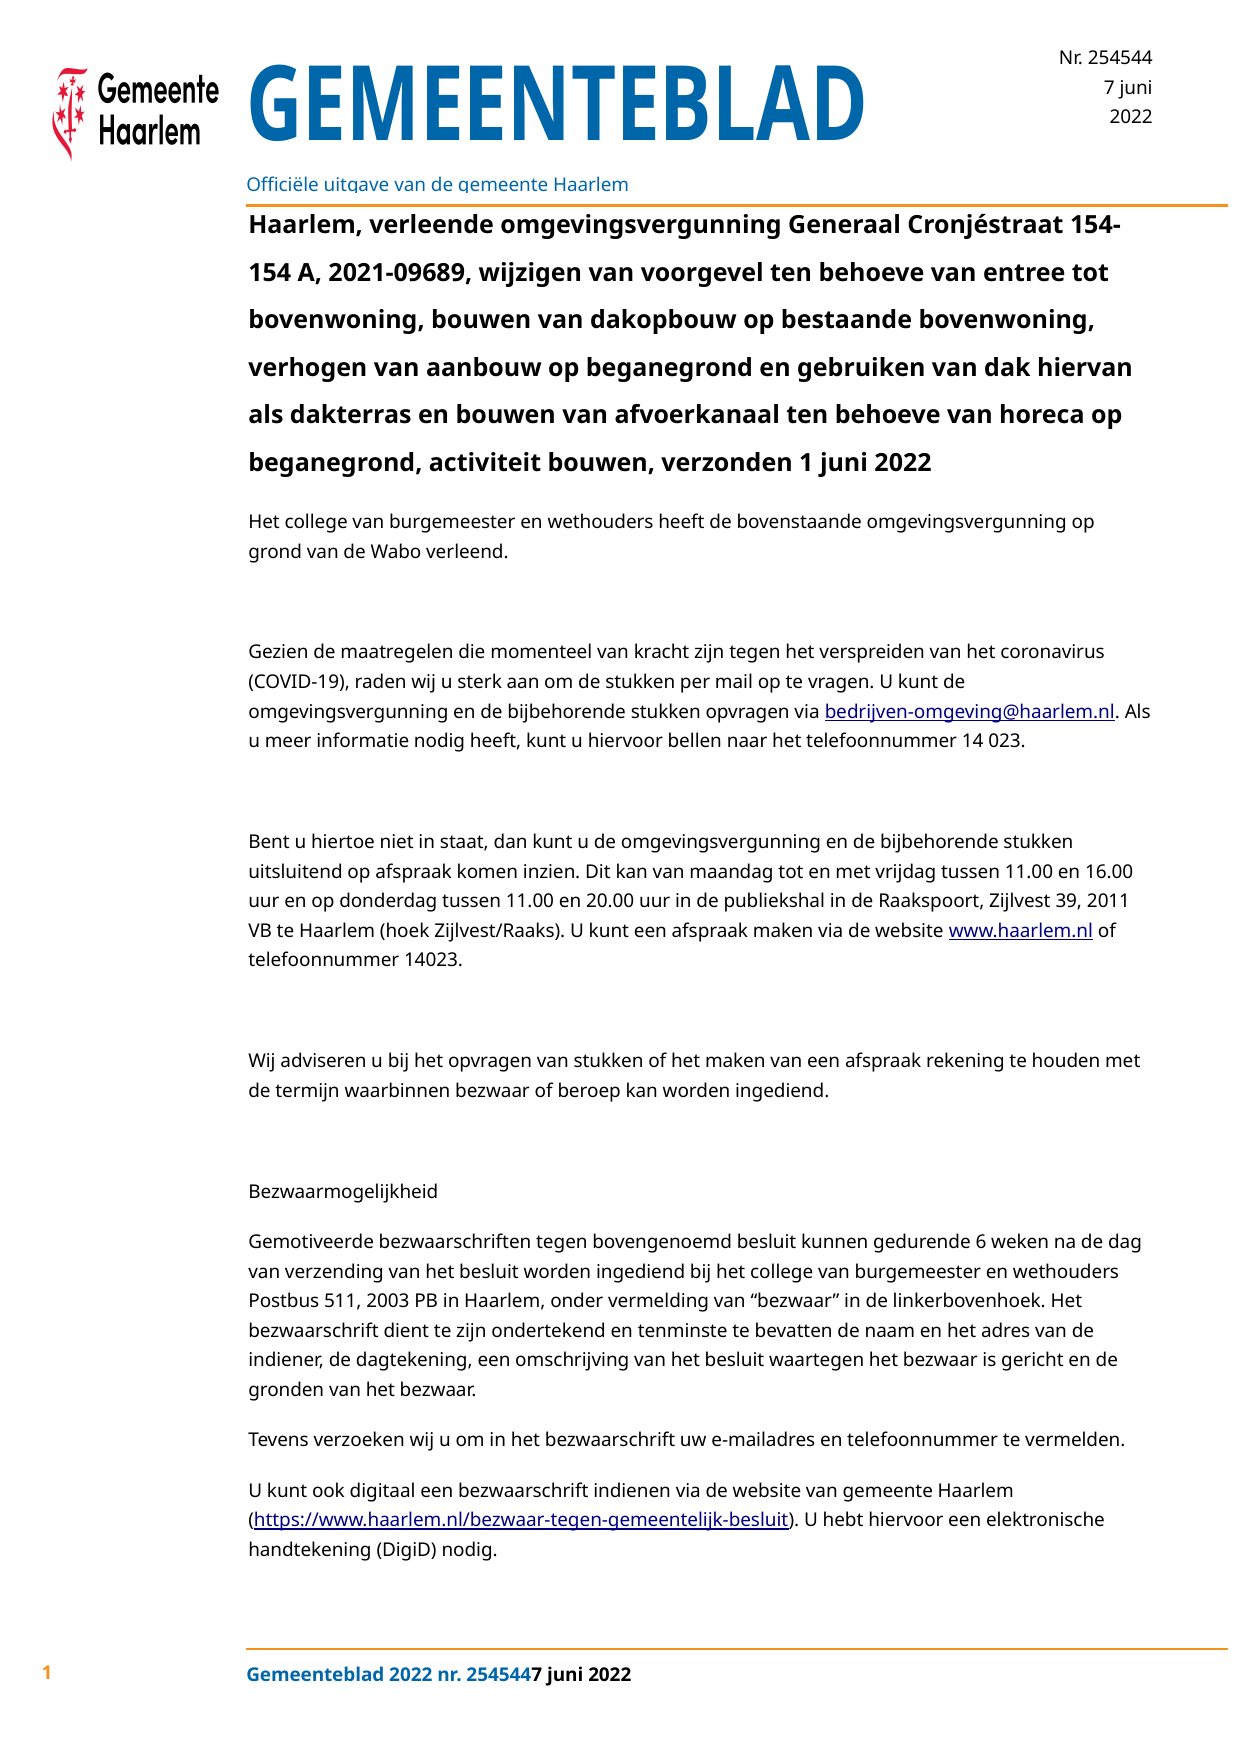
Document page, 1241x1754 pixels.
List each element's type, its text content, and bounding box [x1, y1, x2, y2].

text U kunt ook digitaal een bezwaarschrift indienen via de website van gemeente Haarlem (https://www.haarlem.nl/bezwaar-tegen-gemeentelijk-besluit). U hebt hiervoor een elektronische handtekening (DigiD) nodig. [248, 1477, 1152, 1562]
text Haarlem, verleende omgevingsvergunning Generaal Cronjéstraat 154-154 A, 2021-09689, wijzigen van voorgevel ten behoeve van entree tot bovenwoning, bouwen van dakopbouw op bestaande bovenwoning, verhogen van aanbouw op beganegrond en gebruiken van dak hiervan als dakterras en bouwen van afvoerkanaal ten behoeve van horeca op beganegrond, activiteit bouwen, verzonden 1 juni 2022 [248, 207, 1152, 479]
text Tevens verzoeken wij u om in het bezwaarschrift uw e-mailadres en telefoonnummer te vermelden. [248, 1427, 1152, 1452]
text Wij adviseren u bij het opvragen van stukken of het maken van een afspraak rekening te houden met de termijn waarbinnen bezwaar of beroep kan worden ingediend. [248, 1047, 1152, 1103]
text Bezwaarmogelijkheid [248, 1178, 1152, 1204]
text Gemotiveerde bezwaarschriften tegen bovengenoemd besluit kunnen gedurende 6 weken na de dag van verzending van het besluit worden ingediend bij het college van burgemeester en wethouders Postbus 511, 2003 PB in Haarlem, onder vermelding van “bezwaar” in de linkerbovenhoek. Het bezwaarschrift dient te zijn ondertekend en tenminste te bevatten de naam en het adres van de indiener, de dagtekening, een omschrijving van het besluit waartegen het bezwaar is gericht en de gronden van het bezwaar. [248, 1228, 1152, 1402]
text Het college van burgemeester en wethouders heeft de bovenstaande omgevingsvergunning op grond van de Wabo verleend. [248, 508, 1152, 564]
picture [41, 47, 231, 172]
text Bent u hiertoe niet in staat, dan kunt u de omgevingsvergunning en de bijbehorende stukken uitsluitend op afspraak komen inzien. Dit kan van maandag tot en met vrijdag tussen 11.00 en 16.00 uur en op donderdag tussen 11.00 en 20.00 uur in de publiekshal in de Raakspoort, Zijlvest 39, 2011 VB te Haarlem (hoek Zijlvest/Raaks). U kunt een afspraak maken via de website www.haarlem.nl of telefoonnummer 14023. [248, 828, 1152, 972]
text Gezien de maatregelen die momenteel van kracht zijn tegen het verspreiden van het coronavirus (COVID-19), raden wij u sterk aan om de stukken per mail op te vragen. U kunt de omgevingsvergunning en de bijbehorende stukken opvragen via bedrijven-omgeving@haarlem.nl. Als u meer informatie nodig heeft, kunt u hiervoor bellen naar het telefoonnummer 14 023. [248, 639, 1152, 753]
